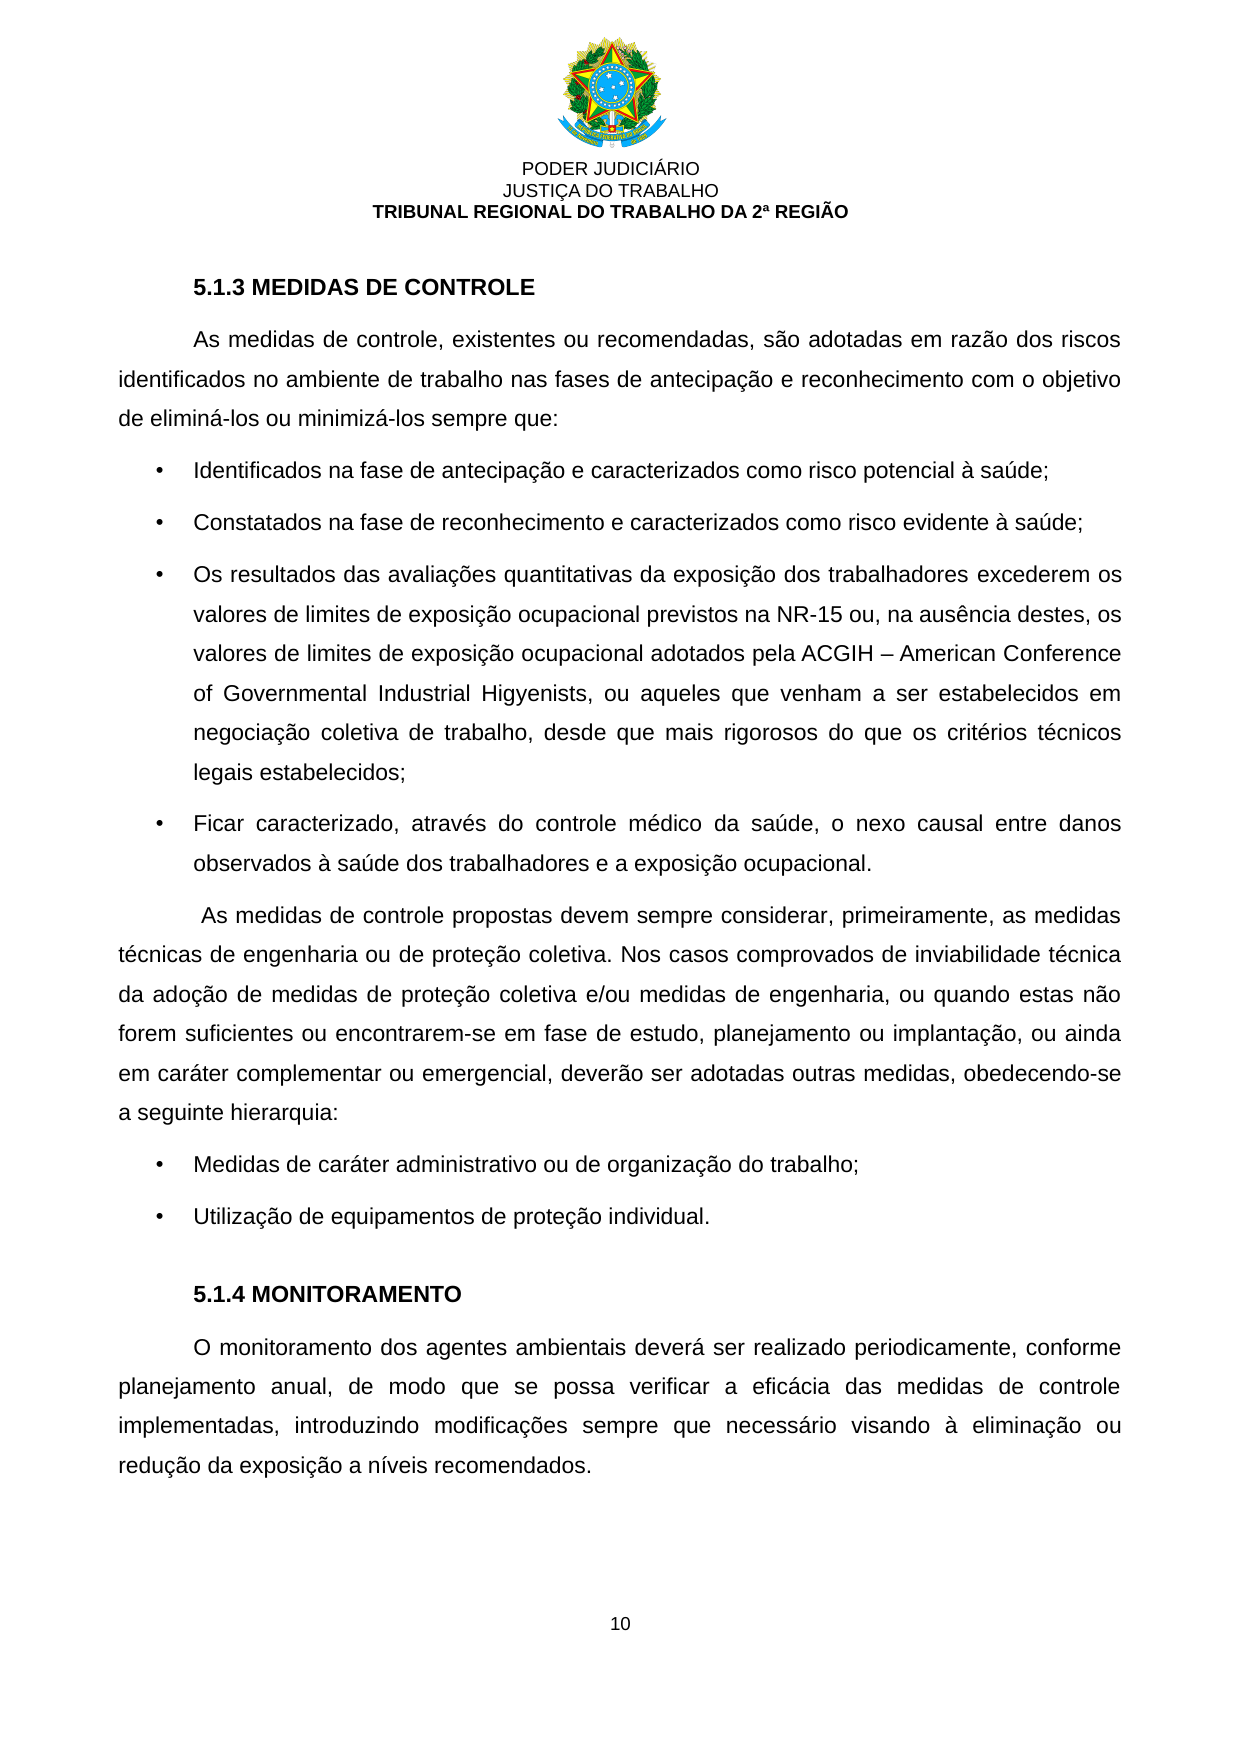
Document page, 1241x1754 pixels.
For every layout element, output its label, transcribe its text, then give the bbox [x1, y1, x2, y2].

list Constatados na fase de reconhecimento e caracterizados como risco evidente à saúde; [156, 509, 1122, 536]
subtitle 5.1.4 MONITORAMENTO [118, 1281, 1122, 1308]
subtitle 5.1.3 MEDIDAS DE CONTROLE [118, 274, 1122, 301]
list Identificados na fase de antecipação e caracterizados como risco potencial à saúde; [156, 457, 1122, 484]
list Os resultados das avaliações quantitativas da exposição dos trabalhadores excederem os valores de limites de exposição ocupacional previstos na NR-15 ou, na ausência destes, os valores de limites de exposição ocupacional adotados pela ACGIH – American Conference of Governmental Industrial Higyenists, ou aqueles que venham a ser estabelecidos em negociação coletiva de trabalho, desde que mais rigorosos do que os critérios técnicos legais estabelecidos; [156, 561, 1122, 785]
list Utilização de equipamentos de proteção individual. [156, 1203, 1122, 1229]
text As medidas de controle propostas devem sempre considerar, primeiramente, as medidas técnicas de engenharia ou de proteção coletiva. Nos casos comprovados de inviabilidade técnica da adoção de medidas de proteção coletiva e/ou medidas de engenharia, ou quando estas não forem suficientes ou encontrarem-se em fase de estudo, planejamento ou implantação, ou ainda em caráter complementar ou emergencial, deverão ser adotadas outras medidas, obedecendo-se a seguinte hierarquia: [118, 902, 1122, 1125]
list Medidas de caráter administrativo ou de organização do trabalho; [156, 1151, 1122, 1177]
list Ficar caracterizado, através do controle médico da saúde, o nexo causal entre danos observados à saúde dos trabalhadores e a exposição ocupacional. [156, 810, 1122, 876]
text As medidas de controle, existentes ou recomendadas, são adotadas em razão dos riscos identificados no ambiente de trabalho nas fases de antecipação e reconhecimento com o objetivo de eliminá-los ou minimizá-los sempre que: [118, 326, 1122, 432]
text O monitoramento dos agentes ambientais deverá ser realizado periodicamente, conforme planejamento anual, de modo que se possa verificar a eficácia das medidas de controle implementadas, introduzindo modificações sempre que necessário visando à eliminação ou redução da exposição a níveis recomendados. [118, 1333, 1122, 1478]
